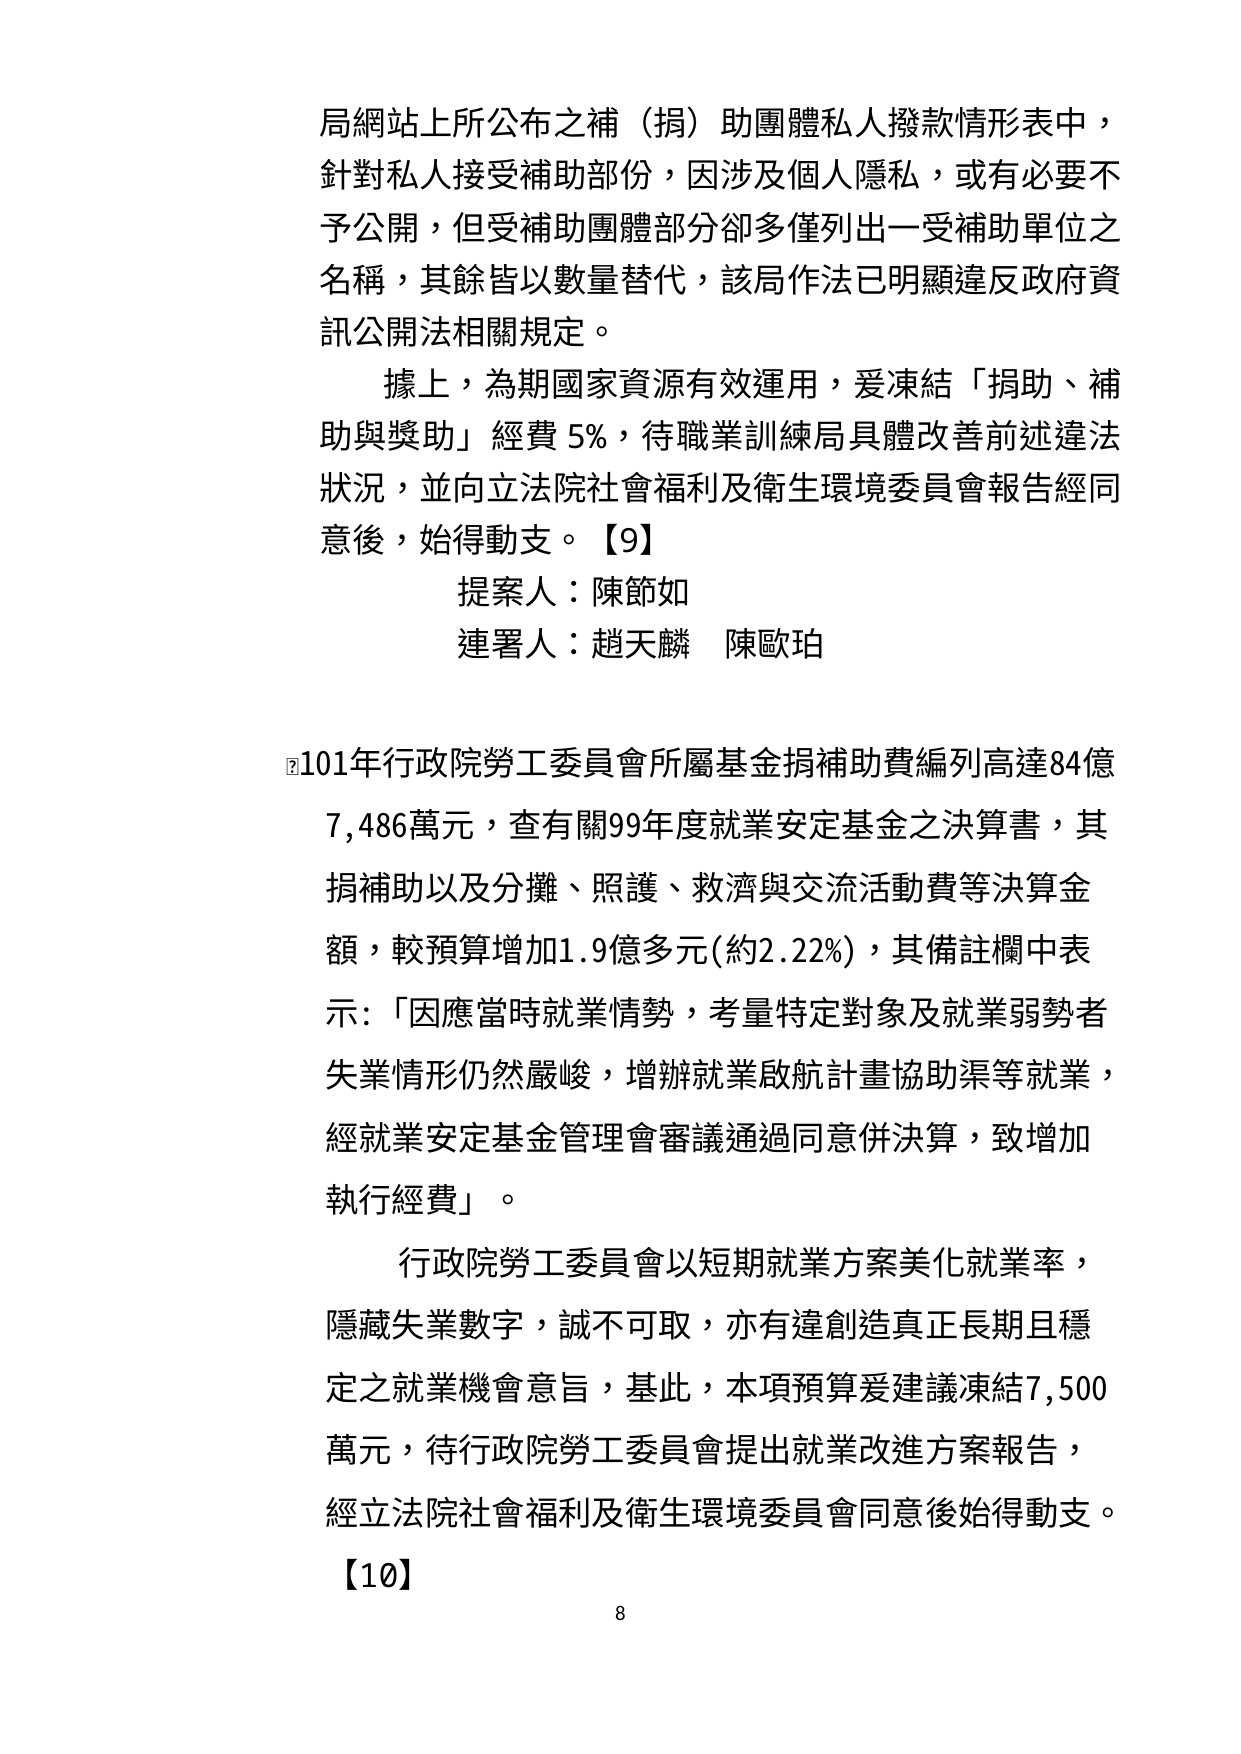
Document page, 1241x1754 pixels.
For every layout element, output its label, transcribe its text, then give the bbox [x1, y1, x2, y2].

text 101年行政院勞工委員會所屬基金捐補助費編列高達84億7,486萬元，查有關99年度就業安定基金之決算書，其捐補助以及分攤、照護、救濟與交流活動費等決算金額，較預算增加1.9億多元(約2.22%)，其備註欄中表示:「因應當時就業情勢，考量特定對象及就業弱勢者失業情形仍然嚴峻，增辦就業啟航計畫協助渠等就業，經就業安定基金管理會審議通過同意併決算，致增加執行經費」。 [281, 719, 1122, 1219]
text 連署人：趙天麟 陳歐珀 [319, 615, 1122, 667]
text 行政院勞工委員會以短期就業方案美化就業率，隱藏失業數字，誠不可取，亦有違創造真正長期且穩定之就業機會意旨，基此，本項預算爰建議凍結7,500萬元，待行政院勞工委員會提出就業改進方案報告，經立法院社會福利及衛生環境委員會同意後始得動支。【10】 [325, 1219, 1122, 1594]
text 局網站上所公布之補（捐）助團體私人撥款情形表中，針對私人接受補助部份，因涉及個人隱私，或有必要不予公開，但受補助團體部分卻多僅列出一受補助單位之名稱，其餘皆以數量替代，該局作法已明顯違反政府資訊公開法相關規定。 [319, 94, 1122, 354]
text 提案人：陳節如 [319, 563, 1122, 615]
text 據上，為期國家資源有效運用，爰凍結「捐助、補助與獎助」經費5%，待職業訓練局具體改善前述違法狀況，並向立法院社會福利及衛生環境委員會報告經同意後，始得動支。【9】 [319, 354, 1122, 563]
